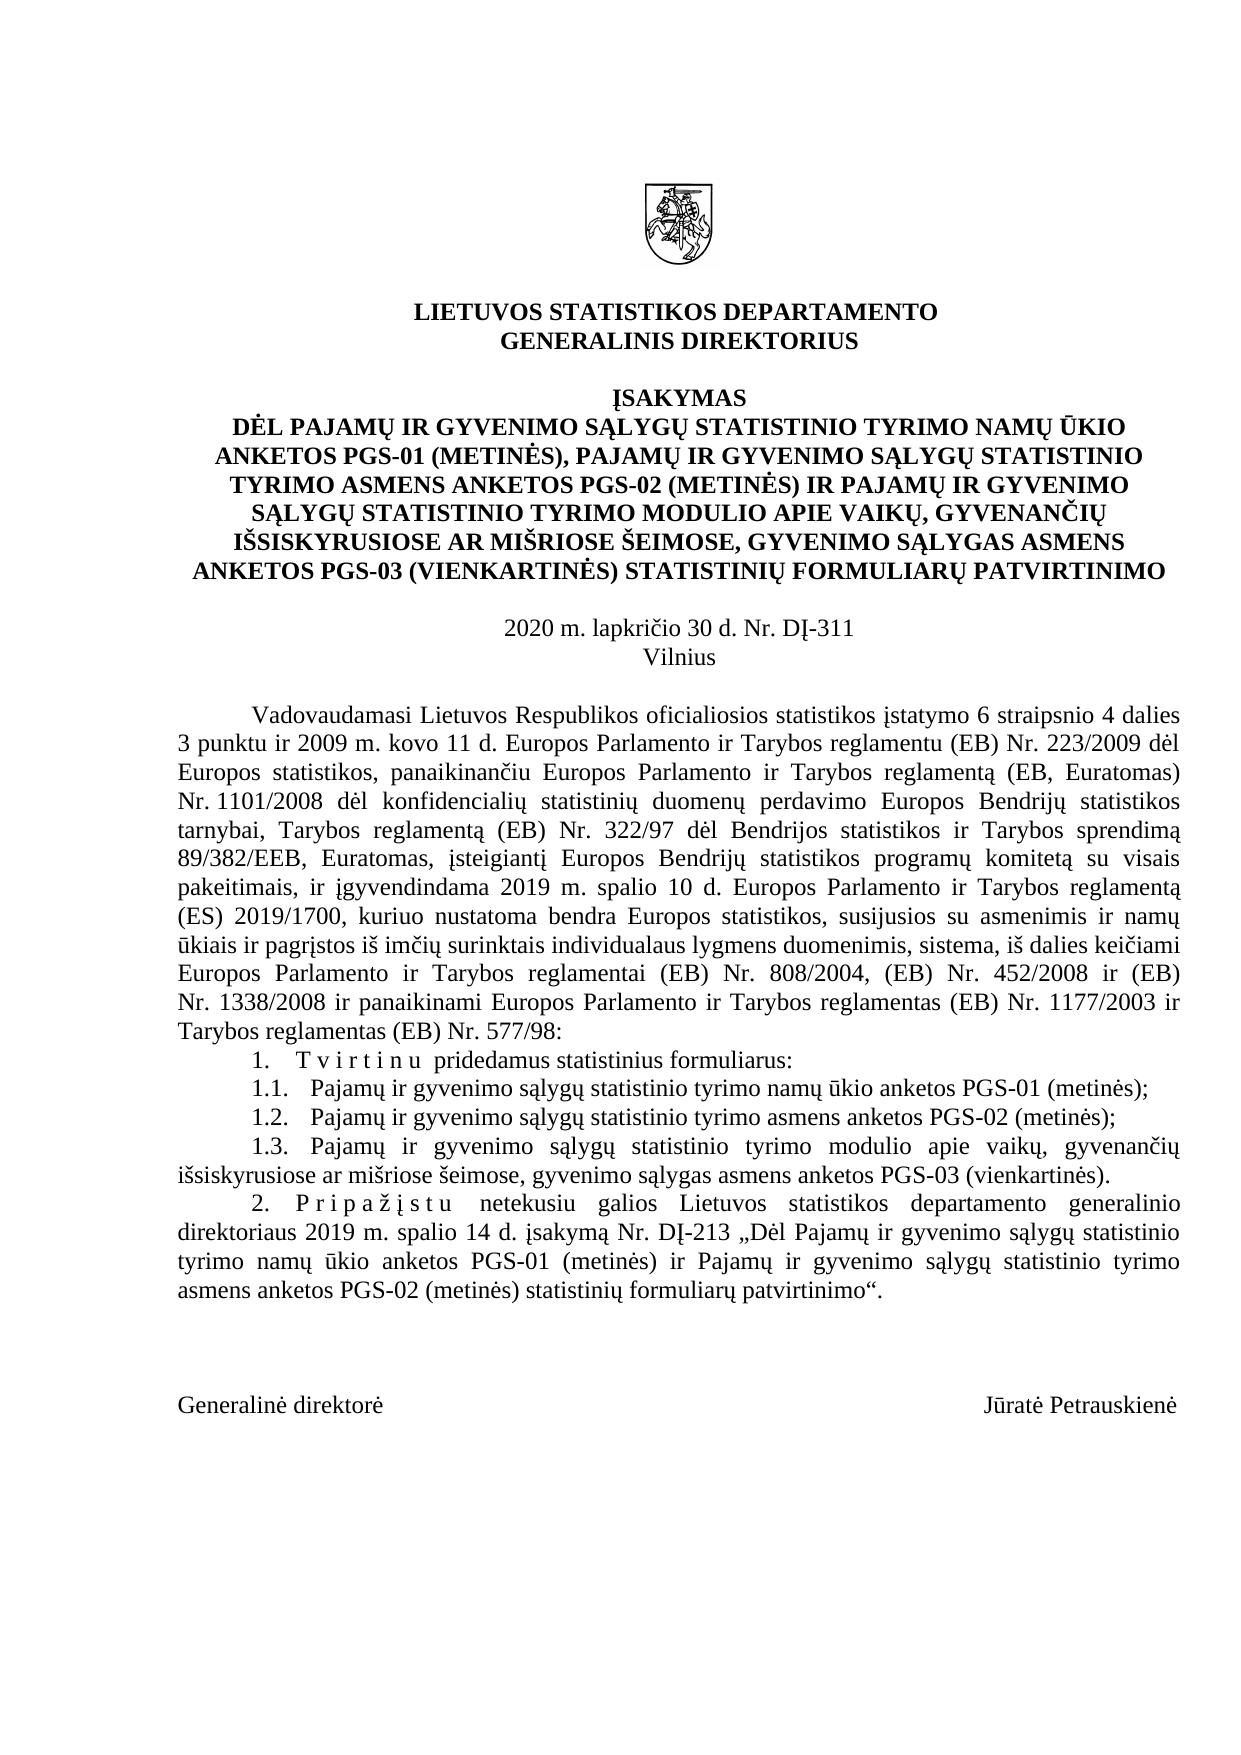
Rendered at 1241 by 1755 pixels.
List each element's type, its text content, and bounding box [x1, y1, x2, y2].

text 1.3. Pajamų ir gyvenimo sąlygų statistinio tyrimo modulio apie vaikų, gyvenančių išsiskyrusiose ar mišriose šeimose, gyvenimo sąlygas asmens anketos PGS-03 (vienkartinės). [177, 1131, 1181, 1188]
text ĮSAKYMAS [177, 383, 1181, 412]
text GENERALINIS DIREKTORIUS [177, 326, 1181, 355]
text 1. Tvirtinu pridedamus statistinius formuliarus: [177, 1045, 1181, 1073]
text 1.2. Pajamų ir gyvenimo sąlygų statistinio tyrimo asmens anketos PGS-02 (metinės); [177, 1102, 1181, 1131]
text Vadovaudamasi Lietuvos Respublikos oficialiosios statistikos įstatymo 6 straipsnio 4 dalies 3 punktu ir 2009 m. kovo 11 d. Europos Parlamento ir Tarybos reglamentu (EB) Nr. 223/2009 dėl Europos statistikos, panaikinančiu Europos Parlamento ir Tarybos reglamentą (EB, Euratomas) Nr. 1101/2008 dėl konfidencialių statistinių duomenų perdavimo Europos Bendrijų statistikos tarnybai, Tarybos reglamentą (EB) Nr. 322/97 dėl Bendrijos statistikos ir Tarybos sprendimą 89/382/EEB, Euratomas, įsteigiantį Europos Bendrijų statistikos programų komitetą su visais pakeitimais, ir įgyvendindama 2019 m. spalio 10 d. Europos Parlamento ir Tarybos reglamentą (ES) 2019/1700, kuriuo nustatoma bendra Europos statistikos, susijusios su asmenimis ir namų ūkiais ir pagrįstos iš imčių surinktais individualaus lygmens duomenimis, sistema, iš dalies keičiami Europos Parlamento ir Tarybos reglamentai (EB) Nr. 808/2004, (EB) Nr. 452/2008 ir (EB) Nr. 1338/2008 ir panaikinami Europos Parlamento ir Tarybos reglamentas (EB) Nr. 1177/2003 ir Tarybos reglamentas (EB) Nr. 577/98: [177, 700, 1181, 1045]
text 2. Pripažįstu netekusiu galios Lietuvos statistikos departamento generalinio direktoriaus 2019 m. spalio 14 d. įsakymą Nr. DĮ-213 „Dėl Pajamų ir gyvenimo sąlygų statistinio tyrimo namų ūkio anketos PGS-01 (metinės) ir Pajamų ir gyvenimo sąlygų statistinio tyrimo asmens anketos PGS-02 (metinės) statistinių formuliarų patvirtinimo“. [177, 1188, 1181, 1303]
text Generalinė direktorė Jūratė Petrauskienė [177, 1390, 1181, 1418]
text 2020 m. lapkričio 30 d. Nr. DĮ-311 [177, 613, 1181, 642]
text 1.1. Pajamų ir gyvenimo sąlygų statistinio tyrimo namų ūkio anketos PGS-01 (metinės); [177, 1073, 1181, 1102]
text Vilnius [177, 642, 1181, 671]
text DĖL PAJAMŲ IR GYVENIMO SĄLYGŲ STATISTINIO TYRIMO NAMŲ ŪKIO ANKETOS PGS-01 (METINĖS), PAJAMŲ IR GYVENIMO SĄLYGŲ STATISTINIO TYRIMO ASMENS ANKETOS PGS-02 (METINĖS) IR PAJAMŲ IR GYVENIMO SĄLYGŲ STATISTINIO TYRIMO MODULIO APIE VAIKŲ, GYVENANČIŲ IŠSISKYRUSIOSE AR MIŠRIOSE ŠEIMOSE, GYVENIMO SĄLYGAS ASMENS ANKETOS PGS-03 (VIENKARTINĖS) STATISTINIŲ FORMULIARŲ PATVIRTINIMO [177, 412, 1181, 585]
text LIETUVOS STATISTIKOS DEPARTAMENTO [177, 297, 1181, 326]
